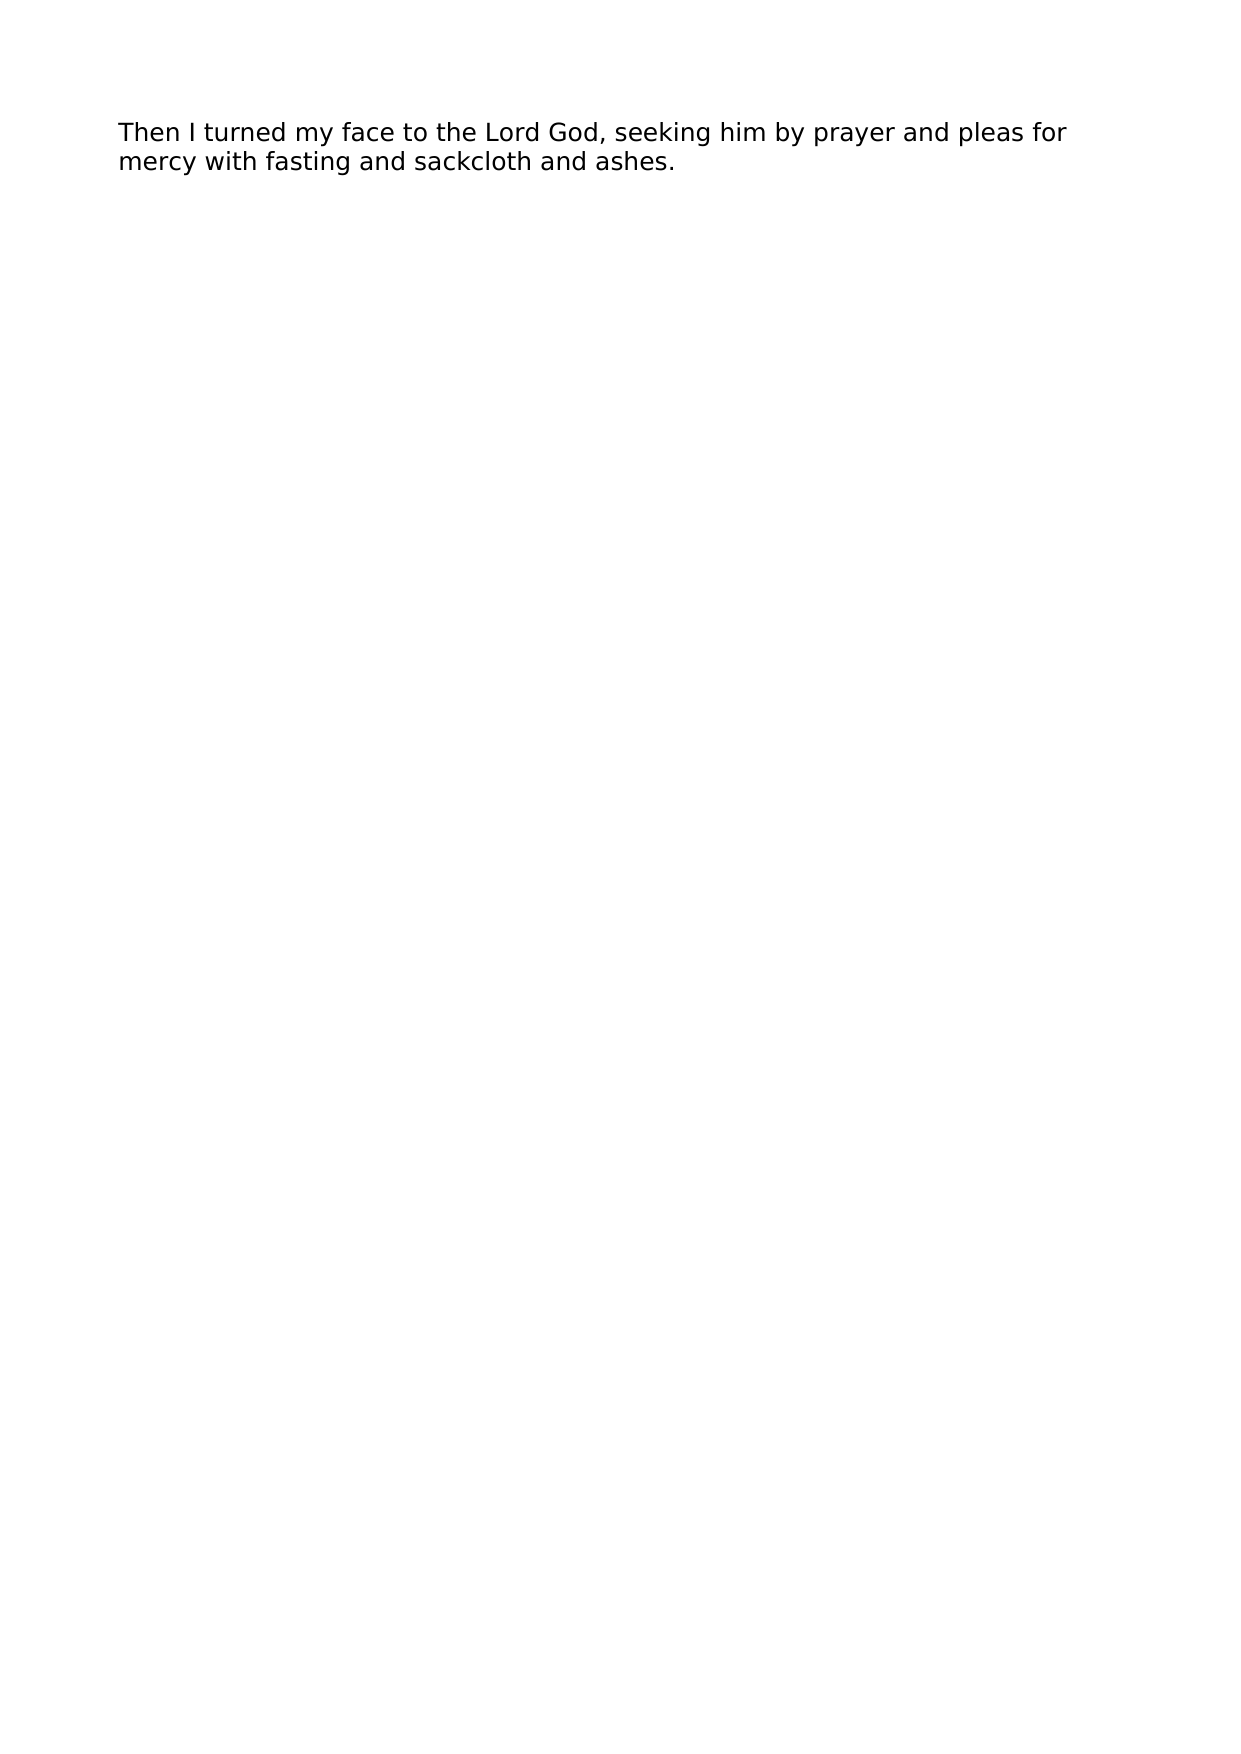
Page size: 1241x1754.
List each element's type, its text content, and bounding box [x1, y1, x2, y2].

text Then I turned my face to the Lord God, seeking him by prayer and pleas for mercy with fasting and sackcloth and ashes. [118, 118, 1122, 176]
